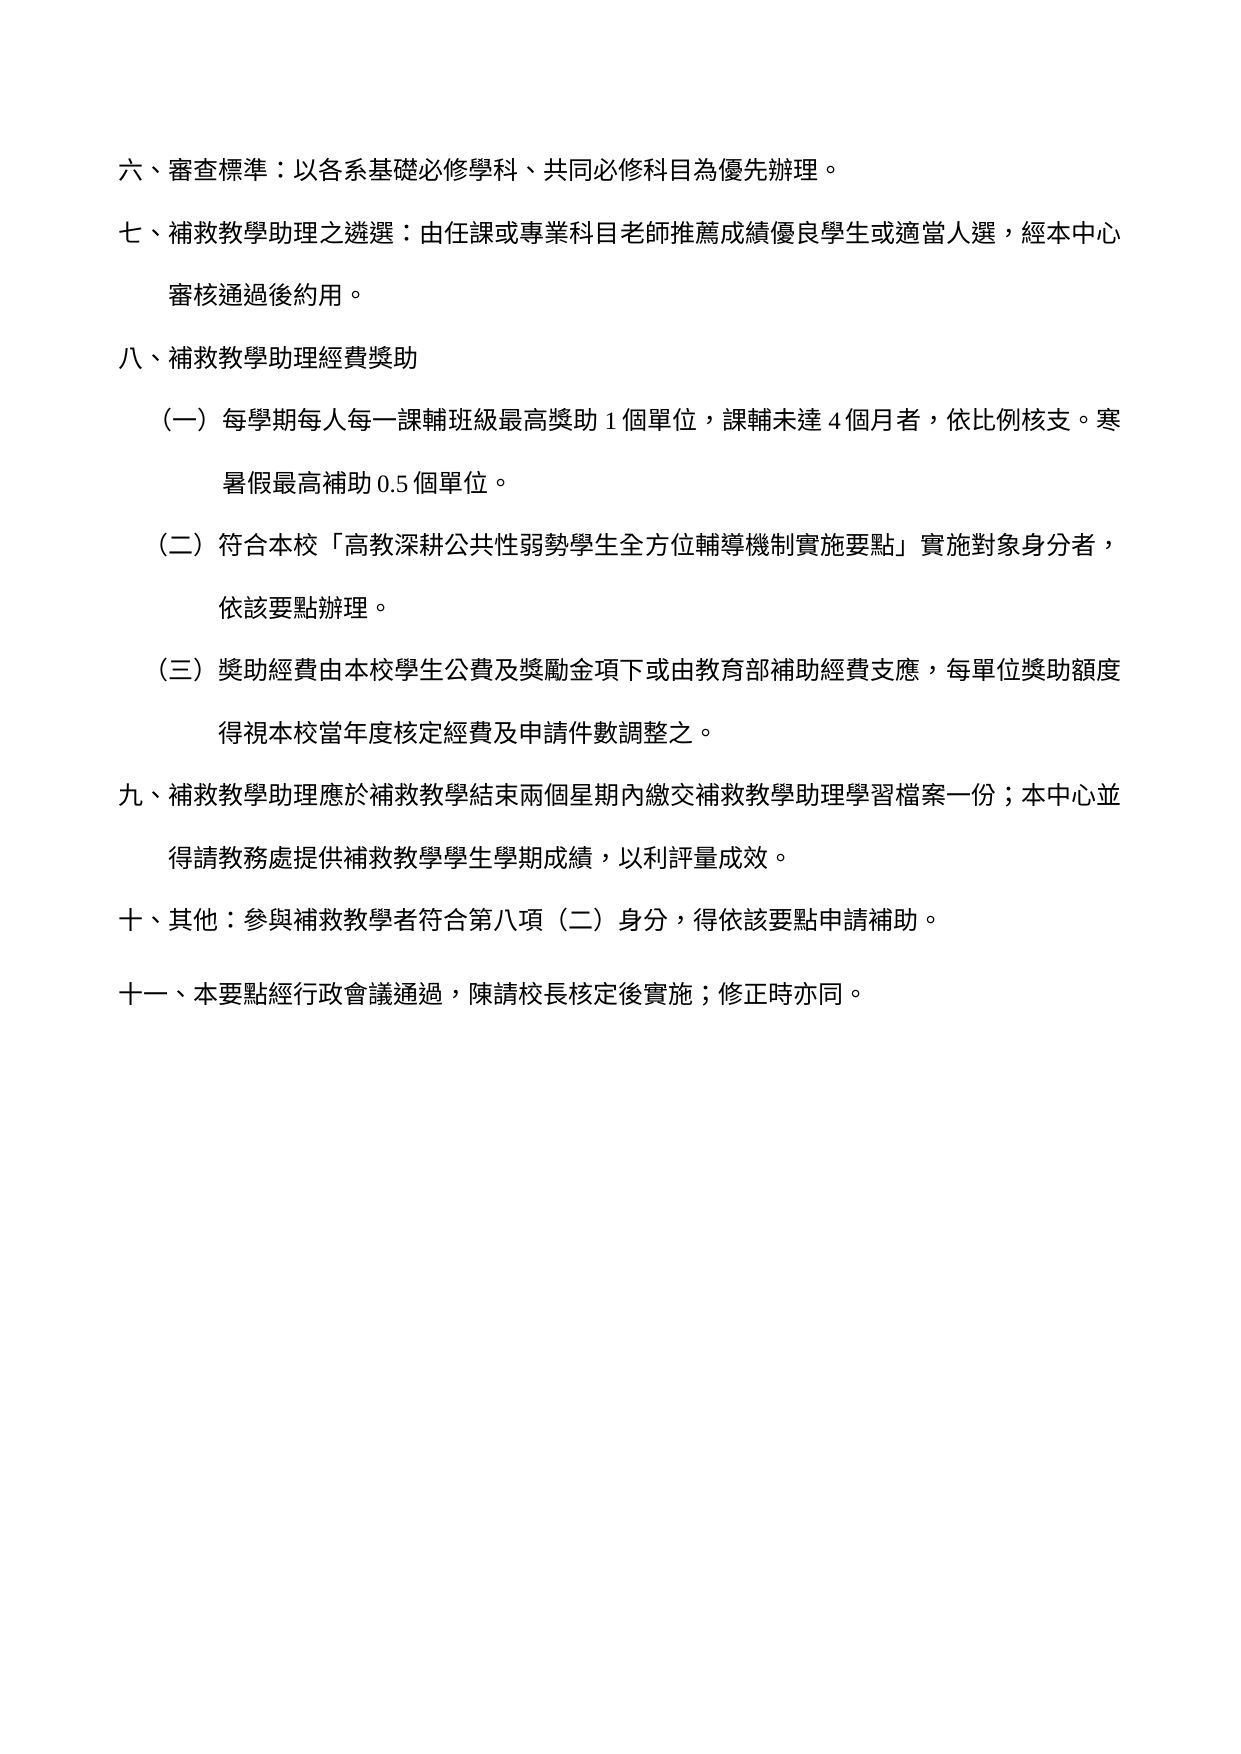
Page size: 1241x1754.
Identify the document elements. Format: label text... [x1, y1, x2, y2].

text （一）每學期每人每一課輔班級最高獎助1個單位，課輔未達4個月者，依比例核支。寒暑假最高補助0.5個單位。 [147, 377, 1122, 502]
text （三）奬助經費由本校學生公費及獎勵金項下或由教育部補助經費支應，每單位獎助額度得視本校當年度核定經費及申請件數調整之。 [143, 627, 1122, 752]
text 七、補救教學助理之遴選：由任課或專業科目老師推薦成績優良學生或適當人選，經本中心審核通過後約用。 [118, 189, 1122, 314]
text （二）符合本校「高教深耕公共性弱勢學生全方位輔導機制實施要點」實施對象身分者，依該要點辦理。 [143, 502, 1122, 627]
text 十、其他：參與補救教學者符合第八項（二）身分，得依該要點申請補助。 [118, 877, 1122, 939]
text 六、審查標準：以各系基礎必修學科、共同必修科目為優先辦理。 [118, 127, 1122, 189]
text 十一、本要點經行政會議通過，陳請校長核定後實施；修正時亦同。 [118, 951, 1122, 1013]
text 九、補救教學助理應於補救教學結束兩個星期內繳交補救教學助理學習檔案一份；本中心並得請教務處提供補救教學學生學期成績，以利評量成效。 [118, 752, 1122, 877]
text 八、補救教學助理經費獎助 [118, 314, 1122, 377]
